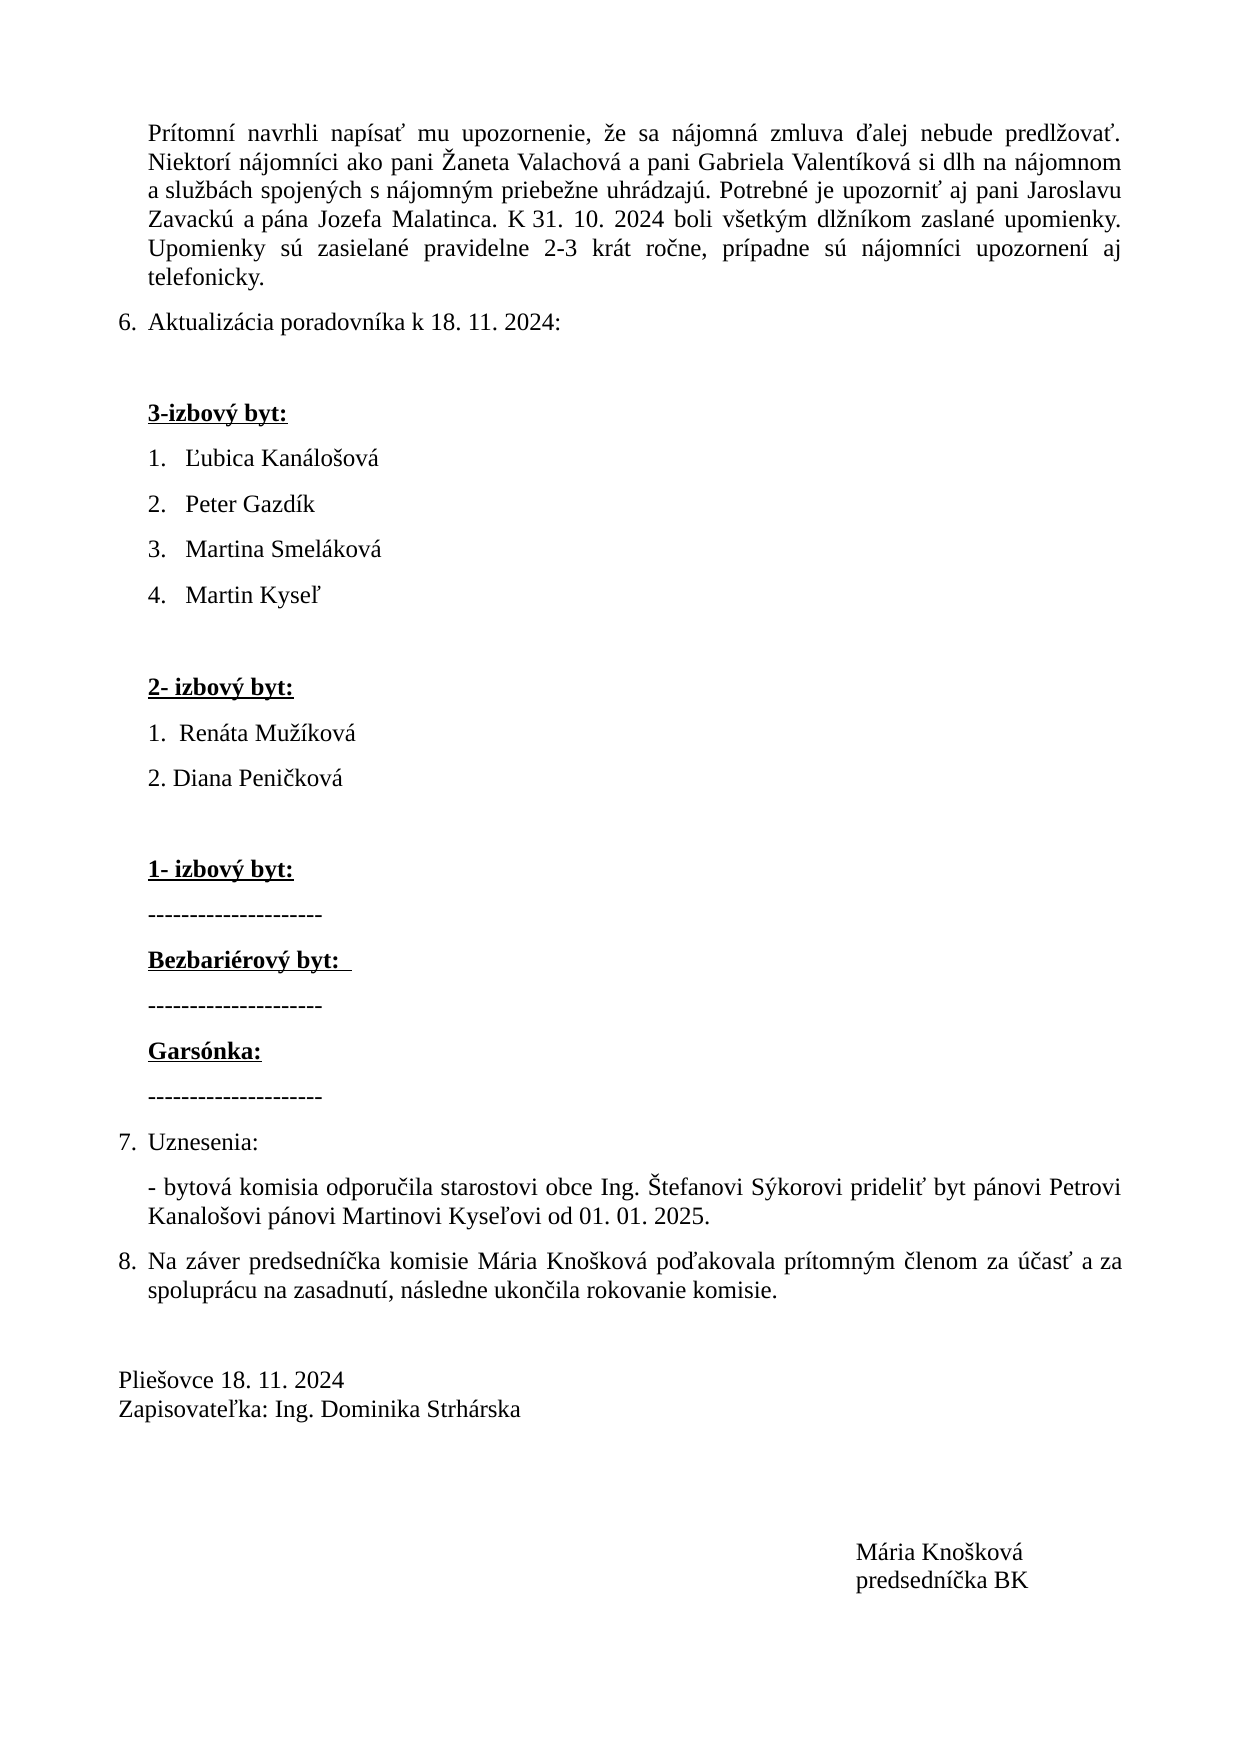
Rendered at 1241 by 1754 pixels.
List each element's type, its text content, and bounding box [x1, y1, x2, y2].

text Mária Knošková predsedníčka BK [118, 1537, 1122, 1594]
text --------------------- [118, 1081, 1122, 1110]
text Garsónka: [148, 1036, 1122, 1064]
text 8. Na záver predsedníčka komisie Mária Knošková poďakovala prítomným členom za účasť a za spoluprácu na zasadnutí, následne ukončila rokovanie komisie. [118, 1246, 1122, 1304]
text 2. Diana Peničková [148, 763, 1122, 792]
text 3-izbový byt: [148, 398, 1122, 427]
list Ľubica Kanálošová [148, 443, 1122, 472]
text Prítomní navrhli napísať mu upozornenie, že sa nájomná zmluva ďalej nebude predlžovať. Niektorí nájomníci ako pani Žaneta Valachová a pani Gabriela Valentíková si dlh na nájomnom a službách spojených s nájomným priebežne uhrádzajú. Potrebné je upozorniť aj pani Jaroslavu Zavackú a pána Jozefa Malatinca. K 31. 10. 2024 boli všetkým dlžníkom zaslané upomienky. Upomienky sú zasielané pravidelne 2-3 krát ročne, prípadne sú nájomníci upozornení aj telefonicky. [118, 118, 1122, 291]
text 7. Uznesenia: [118, 1127, 1122, 1155]
text 6. Aktualizácia poradovníka k 18. 11. 2024: [118, 307, 1122, 336]
text 1. Renáta Mužíková [148, 718, 1122, 747]
text 2- izbový byt: [148, 672, 1122, 701]
text Pliešovce 18. 11. 2024 [118, 1365, 1122, 1394]
text --------------------- [118, 899, 1122, 928]
text 1- izbový byt: [148, 854, 1122, 883]
text Bezbariérový byt: [148, 945, 1122, 974]
text --------------------- [118, 990, 1122, 1019]
text Zapisovateľka: Ing. Dominika Strhárska [118, 1394, 1122, 1422]
list Martin Kyseľ [148, 580, 1122, 608]
text - bytová komisia odporučila starostovi obce Ing. Štefanovi Sýkorovi prideliť byt pánovi Petrovi Kanalošovi pánovi Martinovi Kyseľovi od 01. 01. 2025. [148, 1172, 1122, 1229]
list Peter Gazdík [148, 489, 1122, 518]
list Martina Smeláková [148, 534, 1122, 563]
